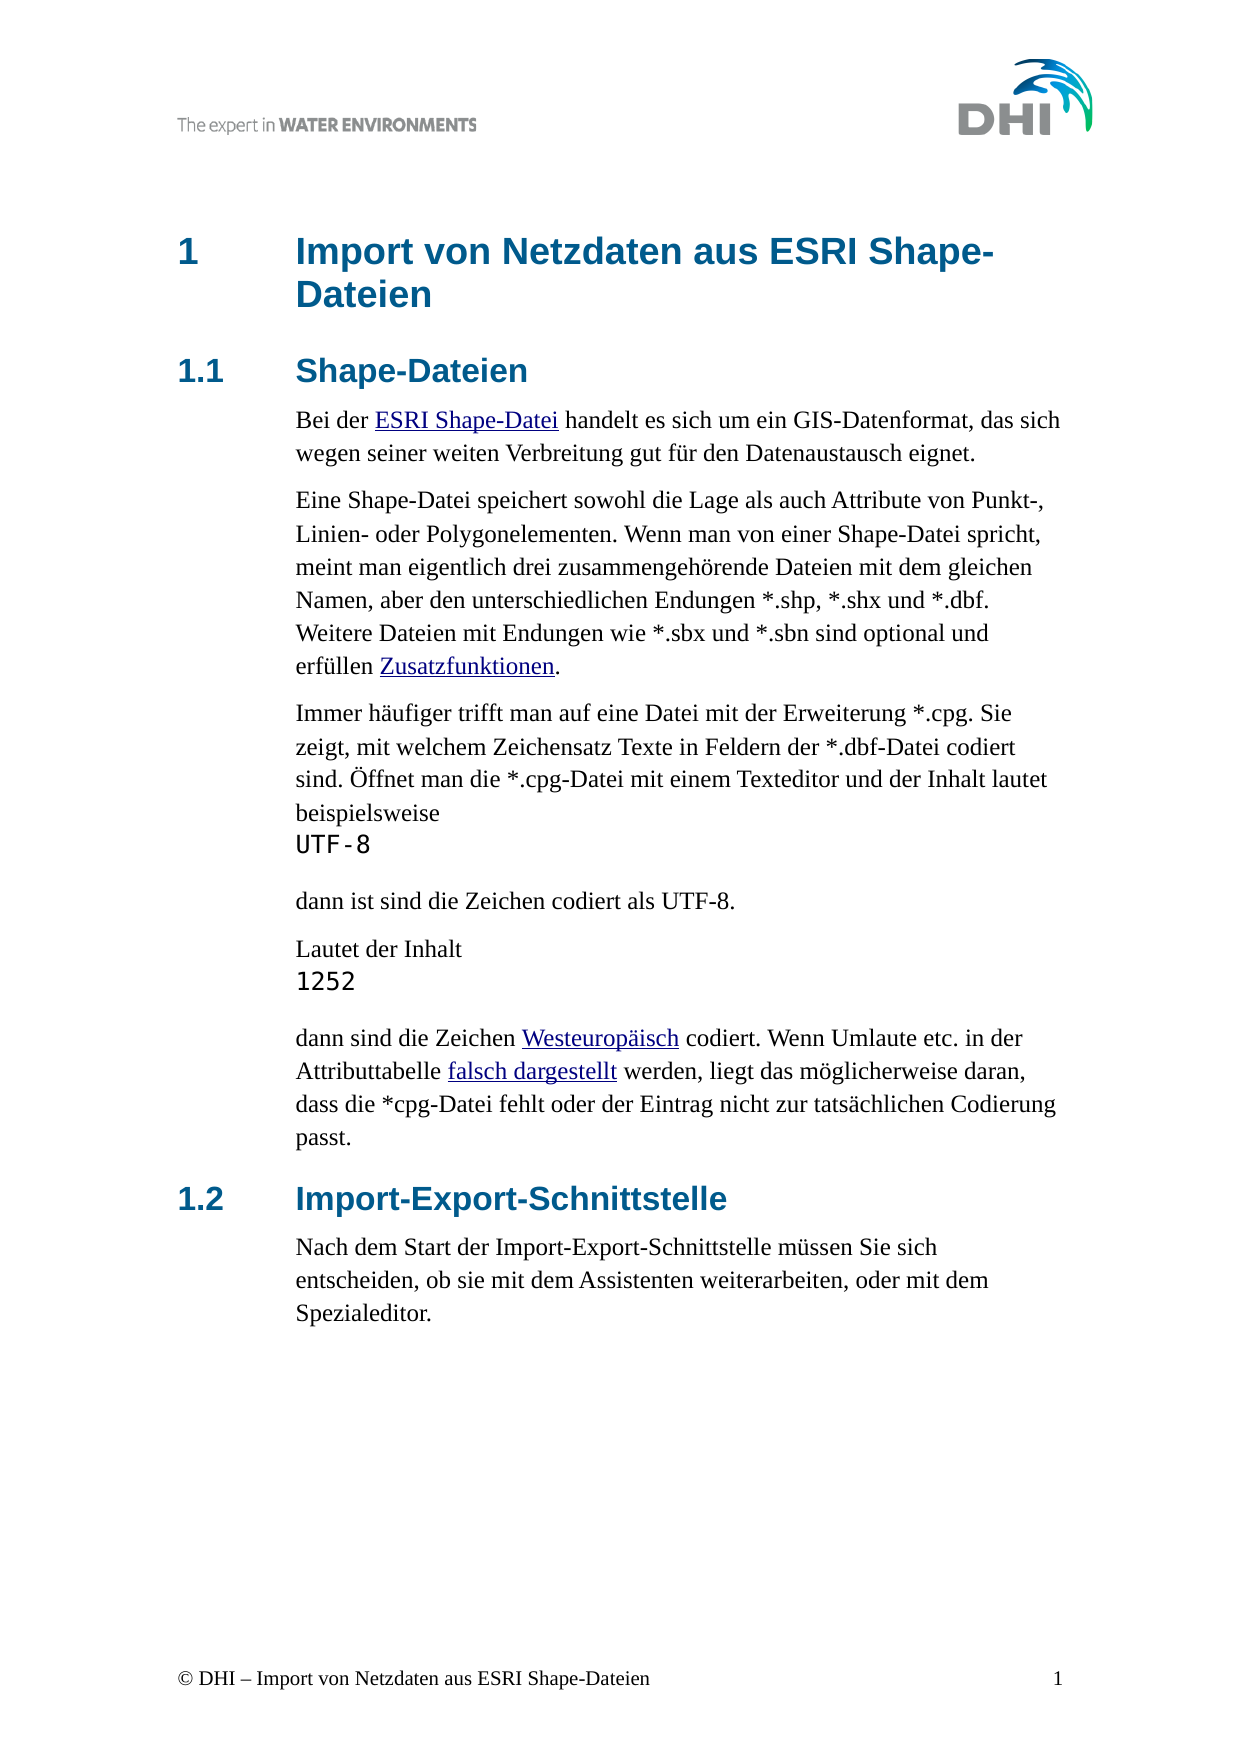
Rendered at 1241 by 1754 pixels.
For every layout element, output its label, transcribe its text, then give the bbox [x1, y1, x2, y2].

text Lautet der Inhalt [295, 934, 1063, 963]
picture [958, 59, 1093, 135]
text dann ist sind die Zeichen codiert als UTF-8. [295, 886, 1063, 915]
text Eine Shape-Datei speichert sowohl die Lage als auch Attribute von Punkt-, Linien- oder Polygonelementen. Wenn man von einer Shape-Datei spricht, meint man eigentlich drei zusammengehörende Dateien mit dem gleichen Namen, aber den unterschiedlichen Endungen *.shp, *.shx und *.dbf. Weitere Dateien mit Endungen wie *.sbx und *.sbn sind optional und erfüllen Zusatzfunktionen. [295, 486, 1063, 679]
text UTF-8 [295, 831, 1063, 860]
text Immer häufiger trifft man auf eine Datei mit der Erweiterung *.cpg. Sie zeigt, mit welchem Zeichensatz Texte in Feldern der *.dbf-Datei codiert sind. Öffnet man die *.cpg-Datei mit einem Texteditor und der Inhalt lautet beispielsweise [295, 698, 1063, 826]
text dann sind die Zeichen Westeuropäisch codiert. Wenn Umlaute etc. in der Attributtabelle falsch dargestellt werden, liegt das möglicherweise daran, dass die *cpg-Datei fehlt oder der Eintrag nicht zur tatsächlichen Codierung passt. [295, 1023, 1063, 1151]
picture [177, 117, 477, 135]
text Nach dem Start der Import-Export-Schnittstelle müssen Sie sich entscheiden, ob sie mit dem Assistenten weiterarbeiten, oder mit dem Spezialeditor. [295, 1232, 1063, 1327]
subtitle Shape-Dateien [177, 351, 1063, 390]
subtitle Import von Netzdaten aus ESRI Shape-Dateien [177, 229, 1063, 316]
subtitle Import-Export-Schnittstelle [177, 1179, 1063, 1217]
text 1252 [295, 967, 1063, 996]
text Bei der ESRI Shape-Datei handelt es sich um ein GIS-Datenformat, das sich wegen seiner weiten Verbreitung gut für den Datenaustausch eignet. [295, 405, 1063, 467]
